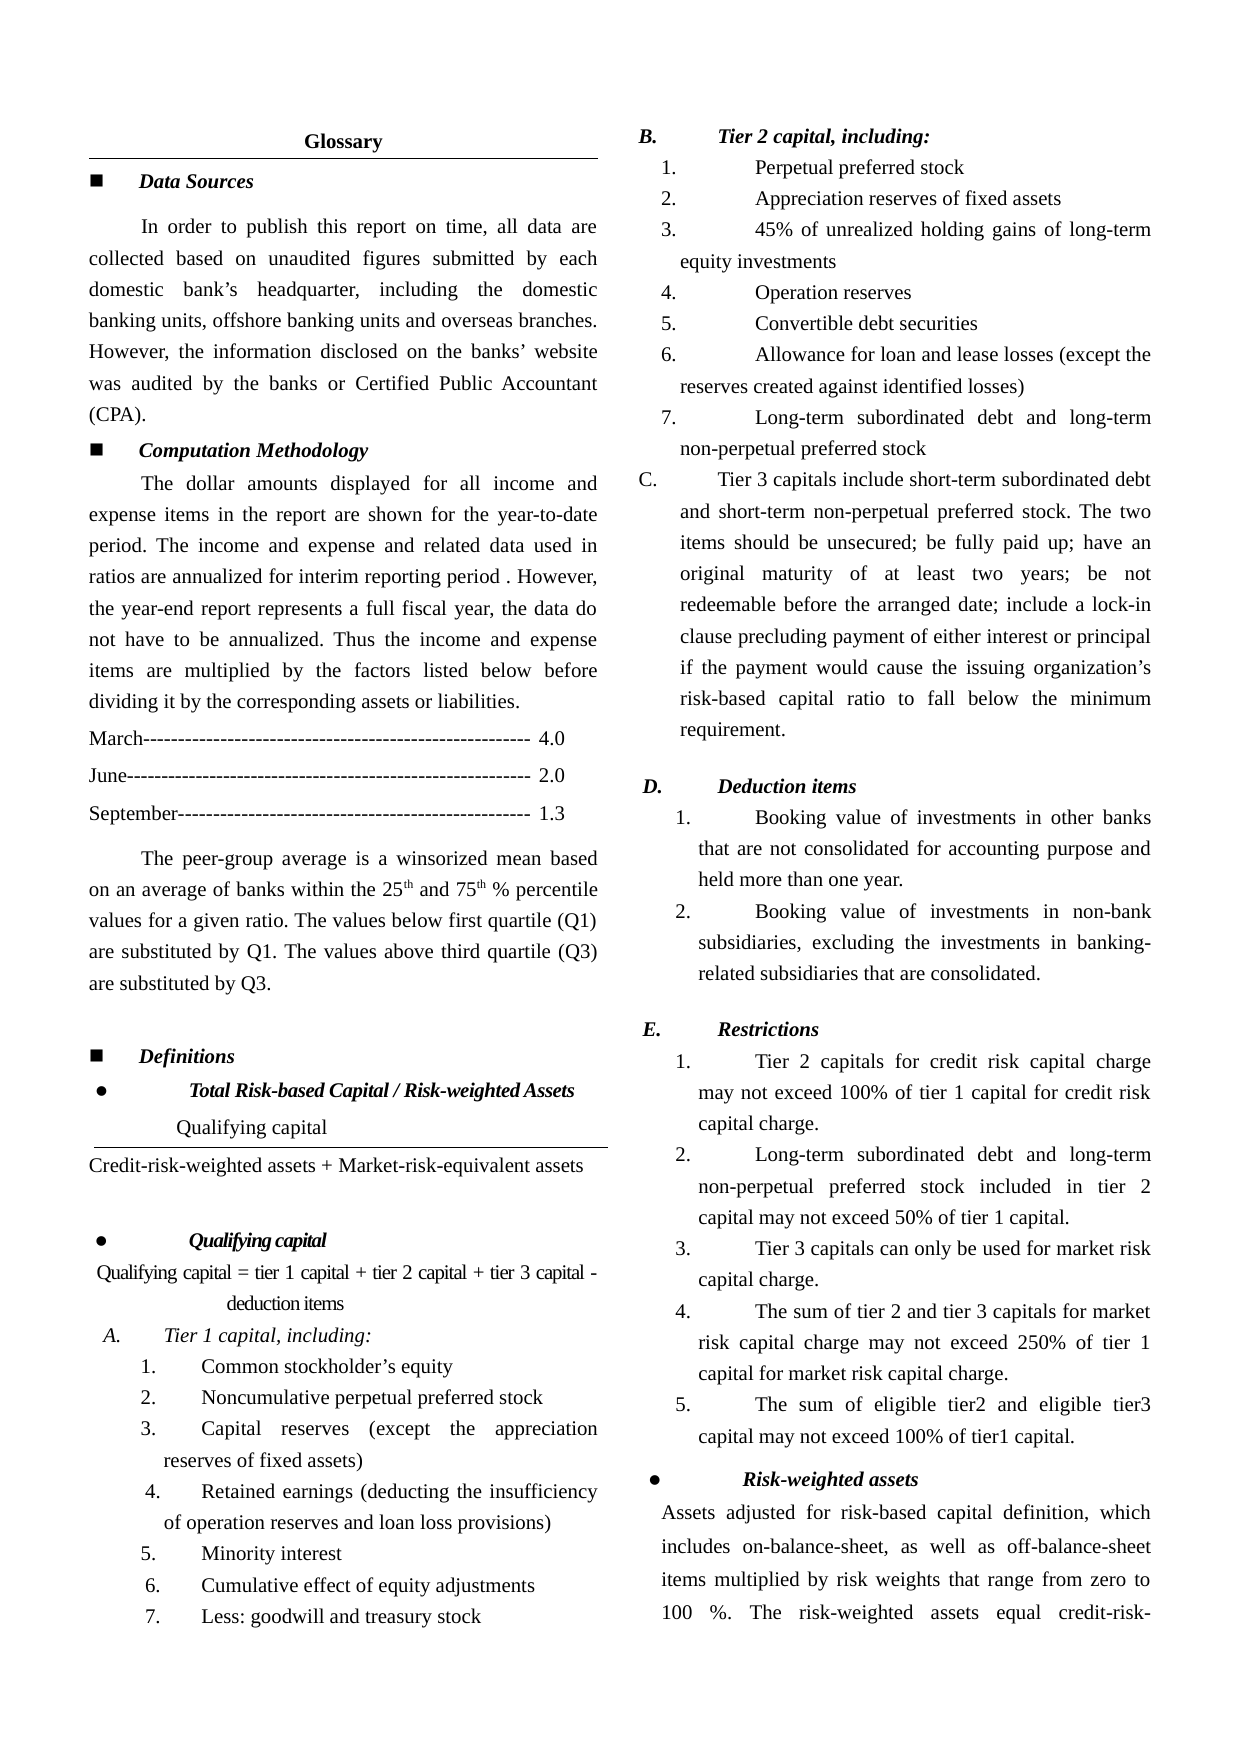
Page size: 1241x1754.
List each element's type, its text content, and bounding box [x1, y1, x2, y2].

list Minority interest [140, 1536, 598, 1567]
list Tier 3 capitals can only be used for market risk capital charge. [675, 1231, 1152, 1293]
subtitle Long-term subordinated debt and long-term non-perpetual preferred stock [661, 399, 1152, 462]
list Retained earnings (deducting the insufficiency of operation reserves and loan loss provisions) [145, 1473, 598, 1536]
list The sum of tier 2 and tier 3 capitals for market risk capital charge may not exceed 250% of tier 1 capital for market risk capital charge. [675, 1293, 1152, 1387]
subtitle Operation reserves [661, 274, 1152, 306]
subtitle Risk-weighted assets [648, 1462, 1152, 1493]
subtitle 45% of unrealized holding gains of long-term equity investments [661, 212, 1152, 274]
text The peer-group average is a winsorized mean based on an average of banks within the 25th and 75th % percentile values for a given ratio. The values below first quartile (Q1) are substituted by Q1. The values above third quartile (Q3) are substituted by Q3. [89, 840, 598, 996]
list Tier 2 capitals for credit risk capital charge may not exceed 100% of tier 1 capital for credit risk capital charge. [675, 1043, 1152, 1137]
subtitle Computation Methodology [89, 427, 598, 465]
subtitle Tier 2 capital, including: [638, 118, 1152, 149]
text June 2.0 [89, 752, 598, 790]
text March 4.0 [89, 715, 598, 752]
subtitle Qualifying capital [95, 1217, 598, 1254]
list Less: goodwill and treasury stock [145, 1598, 598, 1629]
subtitle Definitions [89, 1034, 598, 1071]
list Booking value of investments in non-bank subsidiaries, excluding the investments in banking-related subsidiaries that are consolidated. [675, 893, 1152, 987]
subtitle Restrictions [642, 1012, 1152, 1043]
subtitle Deduction items [642, 768, 1152, 799]
subtitle Convertible debt securities [661, 306, 1152, 337]
list Noncumulative perpetual preferred stock [140, 1379, 598, 1411]
subtitle Appreciation reserves of fixed assets [661, 181, 1152, 212]
list Common stockholder’s equity [140, 1348, 598, 1379]
subtitle Allowance for loan and lease losses (except the reserves created against identified losses) [661, 337, 1152, 399]
list Long-term subordinated debt and long-term non-perpetual preferred stock included in tier 2 capital may not exceed 50% of tier 1 capital. [675, 1137, 1152, 1231]
text Credit-risk-weighted assets + Market-risk-equivalent assets [89, 1142, 595, 1179]
list The sum of eligible tier2 and eligible tier3 capital may not exceed 100% of tier1 capital. [675, 1387, 1152, 1449]
text The dollar amounts displayed for all income and expense items in the report are shown for the year-to-date period. The income and expense and related data used in ratios are annualized for interim reporting period . However, the year-end report represents a full fiscal year, the data do not have to be annualized. Thus the income and expense items are multiplied by the factors listed below before dividing it by the corresponding assets or liabilities. [89, 465, 598, 715]
text Assets adjusted for risk-based capital definition, which includes on-balance-sheet, as well as off-balance-sheet items multiplied by risk weights that range from zero to 100 %. The risk-weighted assets equal credit-risk- [661, 1493, 1152, 1626]
text September 1.3 [89, 790, 598, 827]
subtitle Total Risk-based Capital / Risk-weighted Assets [95, 1071, 598, 1104]
subtitle Perpetual preferred stock [661, 149, 1152, 181]
subtitle Qualifying capital [89, 1104, 598, 1142]
list Booking value of investments in other banks that are not consolidated for accounting purpose and held more than one year. [675, 799, 1152, 893]
list Tier 3 capitals include short-term subordinated debt and short-term non-perpetual preferred stock. The two items should be unsecured; be fully paid up; have an original maturity of at least two years; be not redeemable before the arranged date; include a lock-in clause precluding payment of either interest or principal if the payment would cause the issuing organization’s risk-based capital ratio to fall below the minimum requirement. [638, 462, 1152, 743]
list Cumulative effect of equity adjustments [145, 1567, 598, 1598]
list Capital reserves (except the appreciation reserves of fixed assets) [140, 1411, 598, 1473]
list Tier 1 capital, including: [103, 1317, 598, 1348]
subtitle Qualifying capital = tier 1 capital + tier 2 capital + tier 3 capital - deduction items [89, 1254, 598, 1317]
text In order to publish this report on time, all data are collected based on unaudited figures submitted by each domestic bank’s headquarter, including the domestic banking units, offshore banking units and overseas branches. However, the information disclosed on the banks’ website was audited by the banks or Certified Public Accountant (CPA). [89, 209, 598, 427]
subtitle Data Sources [89, 159, 598, 196]
subtitle Glossary [89, 118, 598, 158]
